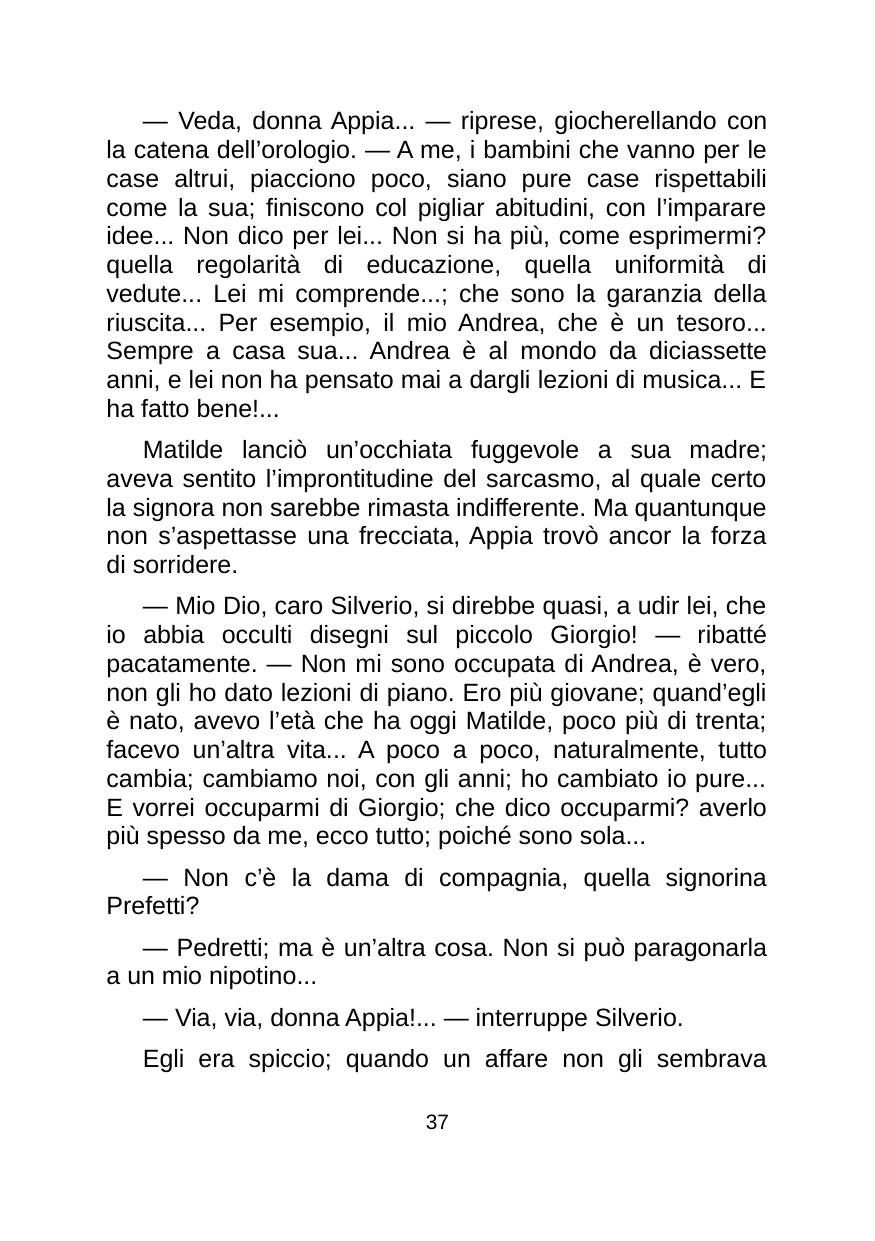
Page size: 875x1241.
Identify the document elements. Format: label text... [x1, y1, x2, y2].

text — Veda, donna Appia... — riprese, giocherellando con la catena dell’orologio. — A me, i bambini che vanno per le case altrui, piacciono poco, siano pure case rispettabili come la sua; finiscono col pigliar abitudini, con l’imparare idee... Non dico per lei... Non si ha più, come esprimermi? quella regolarità di educazione, quella uniformità di vedute... Lei mi comprende...; che sono la garanzia della riuscita... Per esempio, il mio Andrea, che è un tesoro... Sempre a casa sua... Andrea è al mondo da diciassette anni, e lei non ha pensato mai a dargli lezioni di musica... E ha fatto bene!... [106, 106, 768, 422]
text — Mio Dio, caro Silverio, si direbbe quasi, a udir lei, che io abbia occulti disegni sul piccolo Giorgio! — ribatté pacatamente. — Non mi sono occupata di Andrea, è vero, non gli ho dato lezioni di piano. Ero più giovane; quand’egli è nato, avevo l’età che ha oggi Matilde, poco più di trenta; facevo un’altra vita... A poco a poco, naturalmente, tutto cambia; cambiamo noi, con gli anni; ho cambiato io pure... E vorrei occuparmi di Giorgio; che dico occuparmi? averlo più spesso da me, ecco tutto; poiché sono sola... [106, 591, 768, 850]
text — Pedretti; ma è un’altra cosa. Non si può paragonarla a un mio nipotino... [106, 932, 768, 990]
text Egli era spiccio; quando un affare non gli sembrava [106, 1044, 768, 1072]
text Matilde lanciò un’occhiata fuggevole a sua madre; aveva sentito l’improntitudine del sarcasmo, al quale certo la signora non sarebbe rimasta indifferente. Ma quantunque non s’aspettasse una frecciata, Appia trovò ancor la forza di sorridere. [106, 435, 768, 579]
text — Via, via, donna Appia!... — interruppe Silverio. [106, 1002, 768, 1031]
text — Non c’è la dama di compagnia, quella signorina Prefetti? [106, 862, 768, 920]
